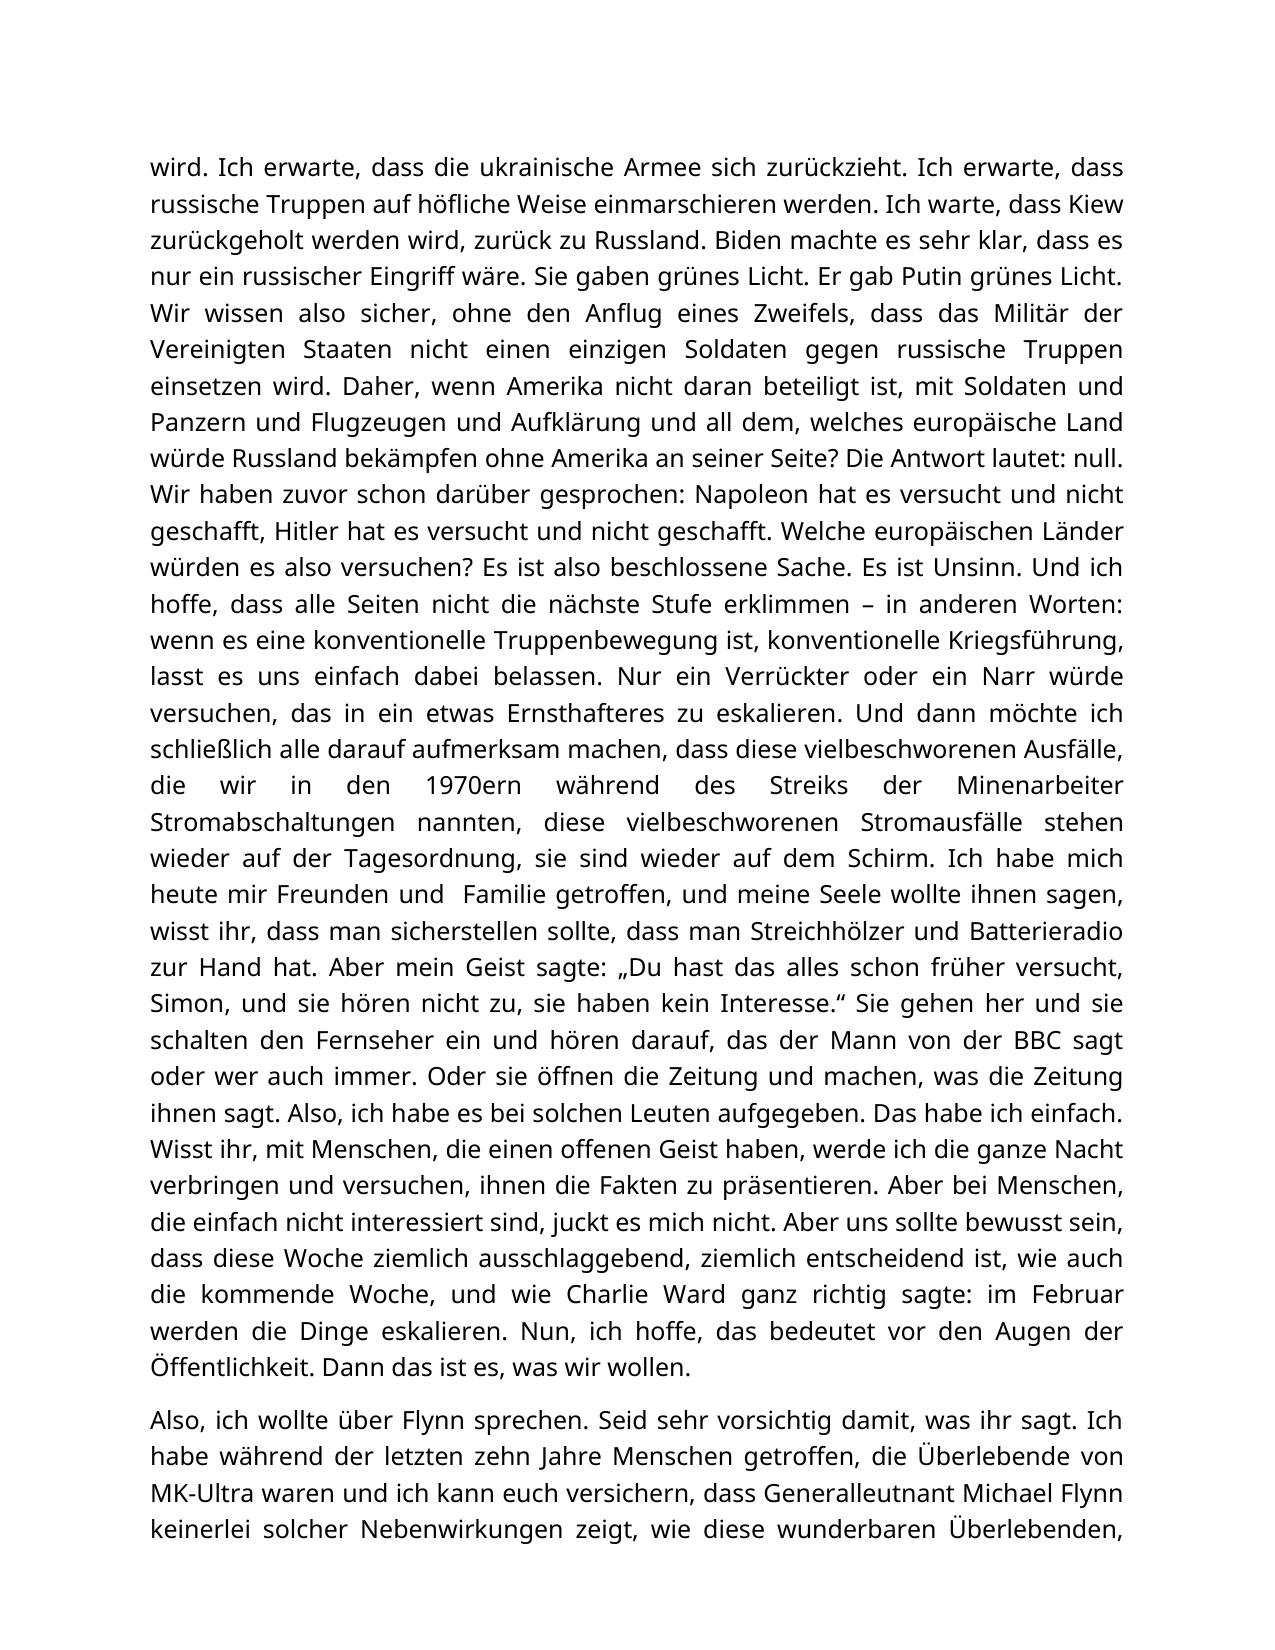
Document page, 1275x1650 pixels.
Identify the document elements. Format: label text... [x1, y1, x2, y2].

text Also, ich wollte über Flynn sprechen. Seid sehr vorsichtig damit, was ihr sagt. Ich habe während der letzten zehn Jahre Menschen getroffen, die Überlebende von MK-Ultra waren und ich kann euch versichern, dass Generalleutnant Michael Flynn keinerlei solcher Nebenwirkungen zeigt, wie diese wunderbaren Überlebenden, [150, 1402, 1125, 1546]
text wird. Ich erwarte, dass die ukrainische Armee sich zurückzieht. Ich erwarte, dass russische Truppen auf höfliche Weise einmarschieren werden. Ich warte, dass Kiew zurückgeholt werden wird, zurück zu Russland. Biden machte es sehr klar, dass es nur ein russischer Eingriff wäre. Sie gaben grünes Licht. Er gab Putin grünes Licht. Wir wissen also sicher, ohne den Anflug eines Zweifels, dass das Militär der Vereinigten Staaten nicht einen einzigen Soldaten gegen russische Truppen einsetzen wird. Daher, wenn Amerika nicht daran beteiligt ist, mit Soldaten und Panzern und Flugzeugen und Aufklärung und all dem, welches europäische Land würde Russland bekämpfen ohne Amerika an seiner Seite? Die Antwort lautet: null. Wir haben zuvor schon darüber gesprochen: Napoleon hat es versucht und nicht geschafft, Hitler hat es versucht und nicht geschafft. Welche europäischen Länder würden es also versuchen? Es ist also beschlossene Sache. Es ist Unsinn. Und ich hoffe, dass alle Seiten nicht die nächste Stufe erklimmen – in anderen Worten: wenn es eine konventionelle Truppenbewegung ist, konventionelle Kriegsführung, lasst es uns einfach dabei belassen. Nur ein Verrückter oder ein Narr würde versuchen, das in ein etwas Ernsthafteres zu eskalieren. Und dann möchte ich schließlich alle darauf aufmerksam machen, dass diese vielbeschworenen Ausfälle, die wir in den 1970ern während des Streiks der Minenarbeiter Stromabschaltungen nannten, diese vielbeschworenen Stromausfälle stehen wieder auf der Tagesordnung, sie sind wieder auf dem Schirm. Ich habe mich heute mir Freunden und Familie getroffen, und meine Seele wollte ihnen sagen, wisst ihr, dass man sicherstellen sollte, dass man Streichhölzer und Batterieradio zur Hand hat. Aber mein Geist sagte: „Du hast das alles schon früher versucht, Simon, und sie hören nicht zu, sie haben kein Interesse.“ Sie gehen her und sie schalten den Fernseher ein und hören darauf, das der Mann von der BBC sagt oder wer auch immer. Oder sie öffnen die Zeitung und machen, was die Zeitung ihnen sagt. Also, ich habe es bei solchen Leuten aufgegeben. Das habe ich einfach. Wisst ihr, mit Menschen, die einen offenen Geist haben, werde ich die ganze Nacht verbringen und versuchen, ihnen die Fakten zu präsentieren. Aber bei Menschen, die einfach nicht interessiert sind, juckt es mich nicht. Aber uns sollte bewusst sein, dass diese Woche ziemlich ausschlaggebend, ziemlich entscheidend ist, wie auch die kommende Woche, und wie Charlie Ward ganz richtig sagte: im Februar werden die Dinge eskalieren. Nun, ich hoffe, das bedeutet vor den Augen der Öffentlichkeit. Dann das ist es, was wir wollen. [150, 150, 1125, 1384]
